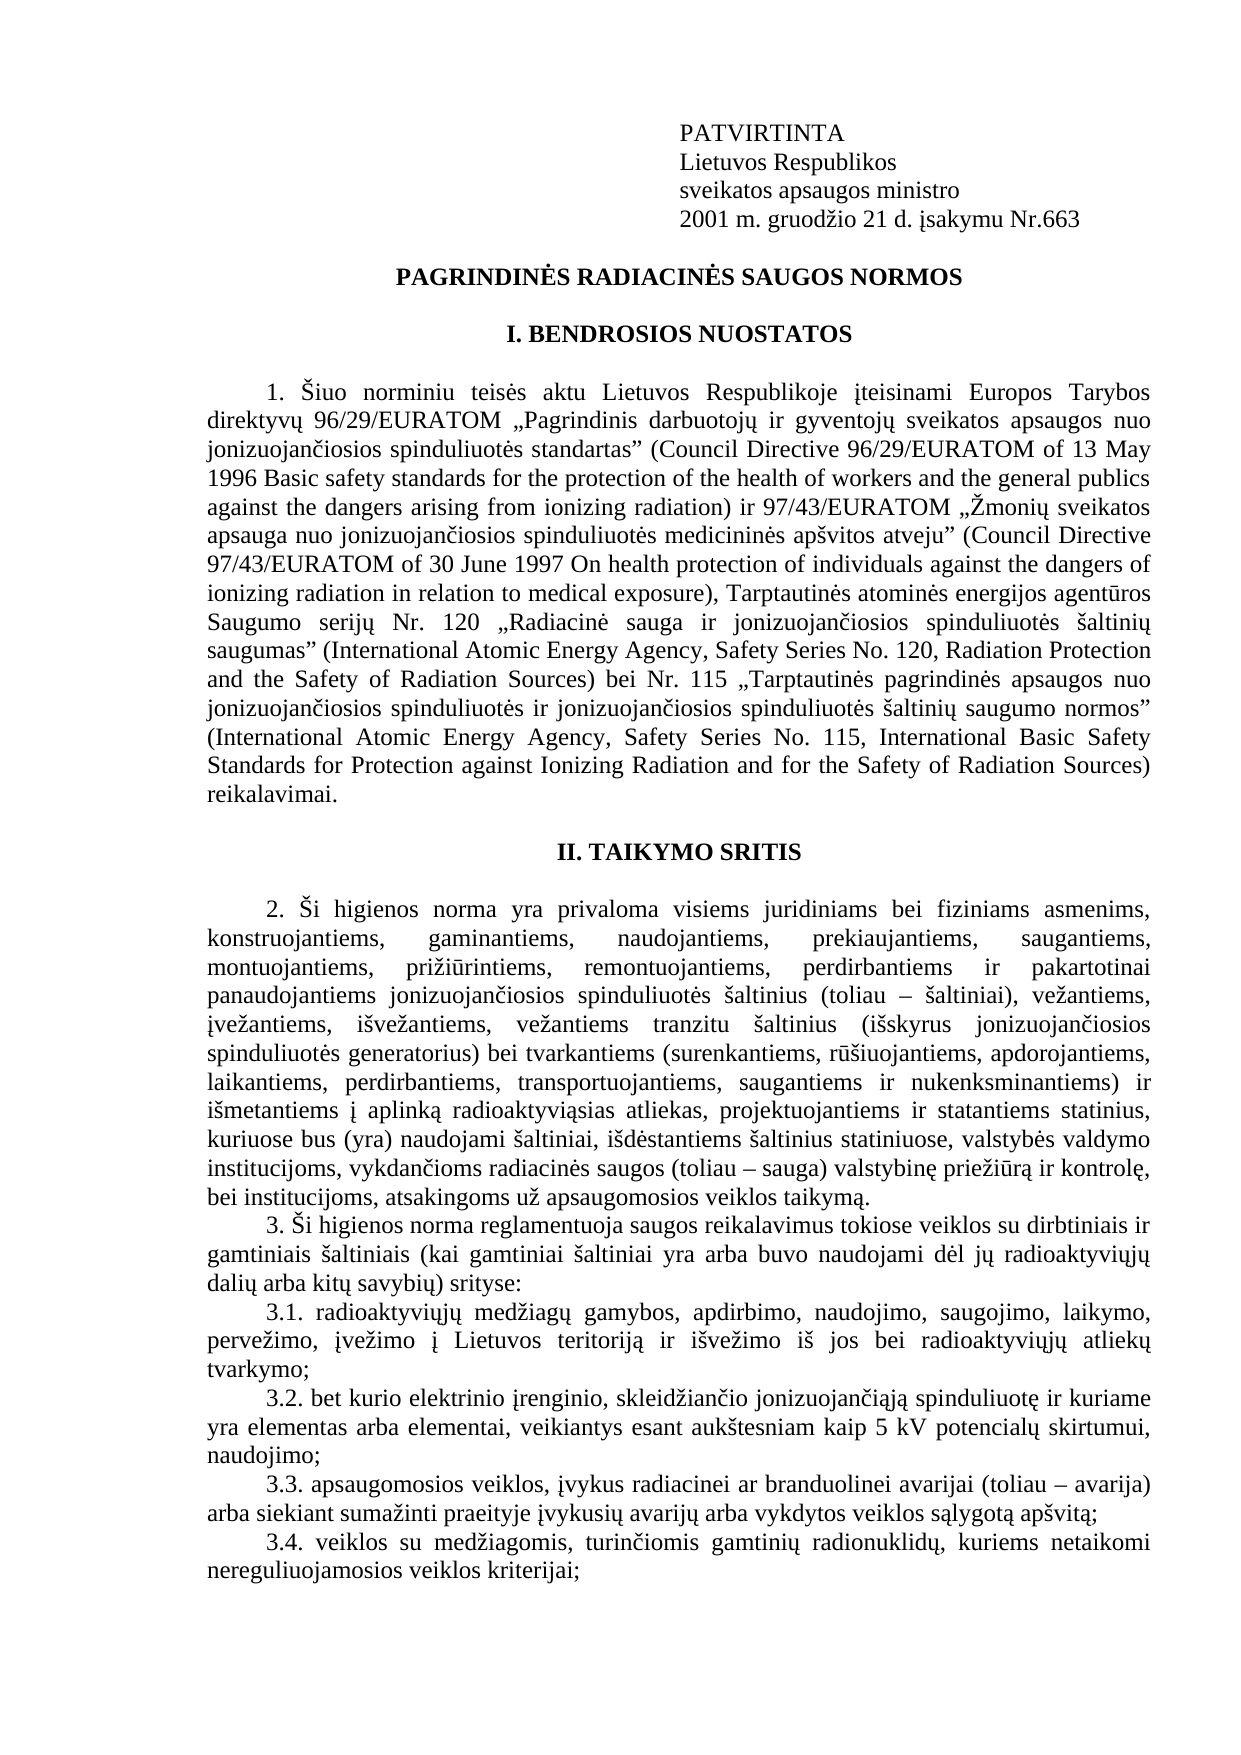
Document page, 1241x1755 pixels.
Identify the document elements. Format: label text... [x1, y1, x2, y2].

text sveikatos apsaugos ministro [207, 176, 1152, 204]
text II. TAIKYMO SRITIS [207, 837, 1152, 866]
text 3.1. radioaktyviųjų medžiagų gamybos, apdirbimo, naudojimo, saugojimo, laikymo, pervežimo, įvežimo į Lietuvos teritoriją ir išvežimo iš jos bei radioaktyviųjų atliekų tvarkymo; [207, 1297, 1152, 1383]
text Lietuvos Respublikos [207, 147, 1152, 176]
text PAGRINDINĖS RADIACINĖS SAUGOS NORMOS [207, 262, 1152, 291]
text 3.3. apsaugomosios veiklos, įvykus radiacinei ar branduolinei avarijai (toliau – avarija) arba siekiant sumažinti praeityje įvykusių avarijų arba vykdytos veiklos sąlygotą apšvitą; [207, 1469, 1152, 1527]
text 1. Šiuo norminiu teisės aktu Lietuvos Respublikoje įteisinami Europos Tarybos direktyvų 96/29/EURATOM „Pagrindinis darbuotojų ir gyventojų sveikatos apsaugos nuo jonizuojančiosios spinduliuotės standartas” (Council Directive 96/29/EURATOM of 13 May 1996 Basic safety standards for the protection of the health of workers and the general publics against the dangers arising from ionizing radiation) ir 97/43/EURATOM „Žmonių sveikatos apsauga nuo jonizuojančiosios spinduliuotės medicininės apšvitos atveju” (Council Directive 97/43/EURATOM of 30 June 1997 On health protection of individuals against the dangers of ionizing radiation in relation to medical exposure), Tarptautinės atominės energijos agentūros Saugumo serijų Nr. 120 „Radiacinė sauga ir jonizuojančiosios spinduliuotės šaltinių saugumas” (International Atomic Energy Agency, Safety Series No. 120, Radiation Protection and the Safety of Radiation Sources) bei Nr. 115 „Tarptautinės pagrindinės apsaugos nuo jonizuojančiosios spinduliuotės ir jonizuojančiosios spinduliuotės šaltinių saugumo normos” (International Atomic Energy Agency, Safety Series No. 115, International Basic Safety Standards for Protection against Ionizing Radiation and for the Safety of Radiation Sources) reikalavimai. [207, 377, 1152, 808]
text PATVIRTINTA [679, 118, 1152, 147]
text 2001 m. gruodžio 21 d. įsakymu Nr.663 [207, 204, 1152, 233]
text 2. Ši higienos norma yra privaloma visiems juridiniams bei fiziniams asmenims, konstruojantiems, gaminantiems, naudojantiems, prekiaujantiems, saugantiems, montuojantiems, prižiūrintiems, remontuojantiems, perdirbantiems ir pakartotinai panaudojantiems jonizuojančiosios spinduliuotės šaltinius (toliau – šaltiniai), vežantiems, įvežantiems, išvežantiems, vežantiems tranzitu šaltinius (išskyrus jonizuojančiosios spinduliuotės generatorius) bei tvarkantiems (surenkantiems, rūšiuojantiems, apdorojantiems, laikantiems, perdirbantiems, transportuojantiems, saugantiems ir nukenksminantiems) ir išmetantiems į aplinką radioaktyviąsias atliekas, projektuojantiems ir statantiems statinius, kuriuose bus (yra) naudojami šaltiniai, išdėstantiems šaltinius statiniuose, valstybės valdymo institucijoms, vykdančioms radiacinės saugos (toliau – sauga) valstybinę priežiūrą ir kontrolę, bei institucijoms, atsakingoms už apsaugomosios veiklos taikymą. [207, 894, 1152, 1211]
text 3.4. veiklos su medžiagomis, turinčiomis gamtinių radionuklidų, kuriems netaikomi nereguliuojamosios veiklos kriterijai; [207, 1527, 1152, 1584]
text 3. Ši higienos norma reglamentuoja saugos reikalavimus tokiose veiklos su dirbtiniais ir gamtiniais šaltiniais (kai gamtiniai šaltiniai yra arba buvo naudojami dėl jų radioaktyviųjų dalių arba kitų savybių) srityse: [207, 1211, 1152, 1297]
text 3.2. bet kurio elektrinio įrenginio, skleidžiančio jonizuojančiąją spinduliuotę ir kuriame yra elementas arba elementai, veikiantys esant aukštesniam kaip 5 kV potencialų skirtumui, naudojimo; [207, 1383, 1152, 1469]
text I. BENDROSIOS NUOSTATOS [207, 319, 1152, 348]
